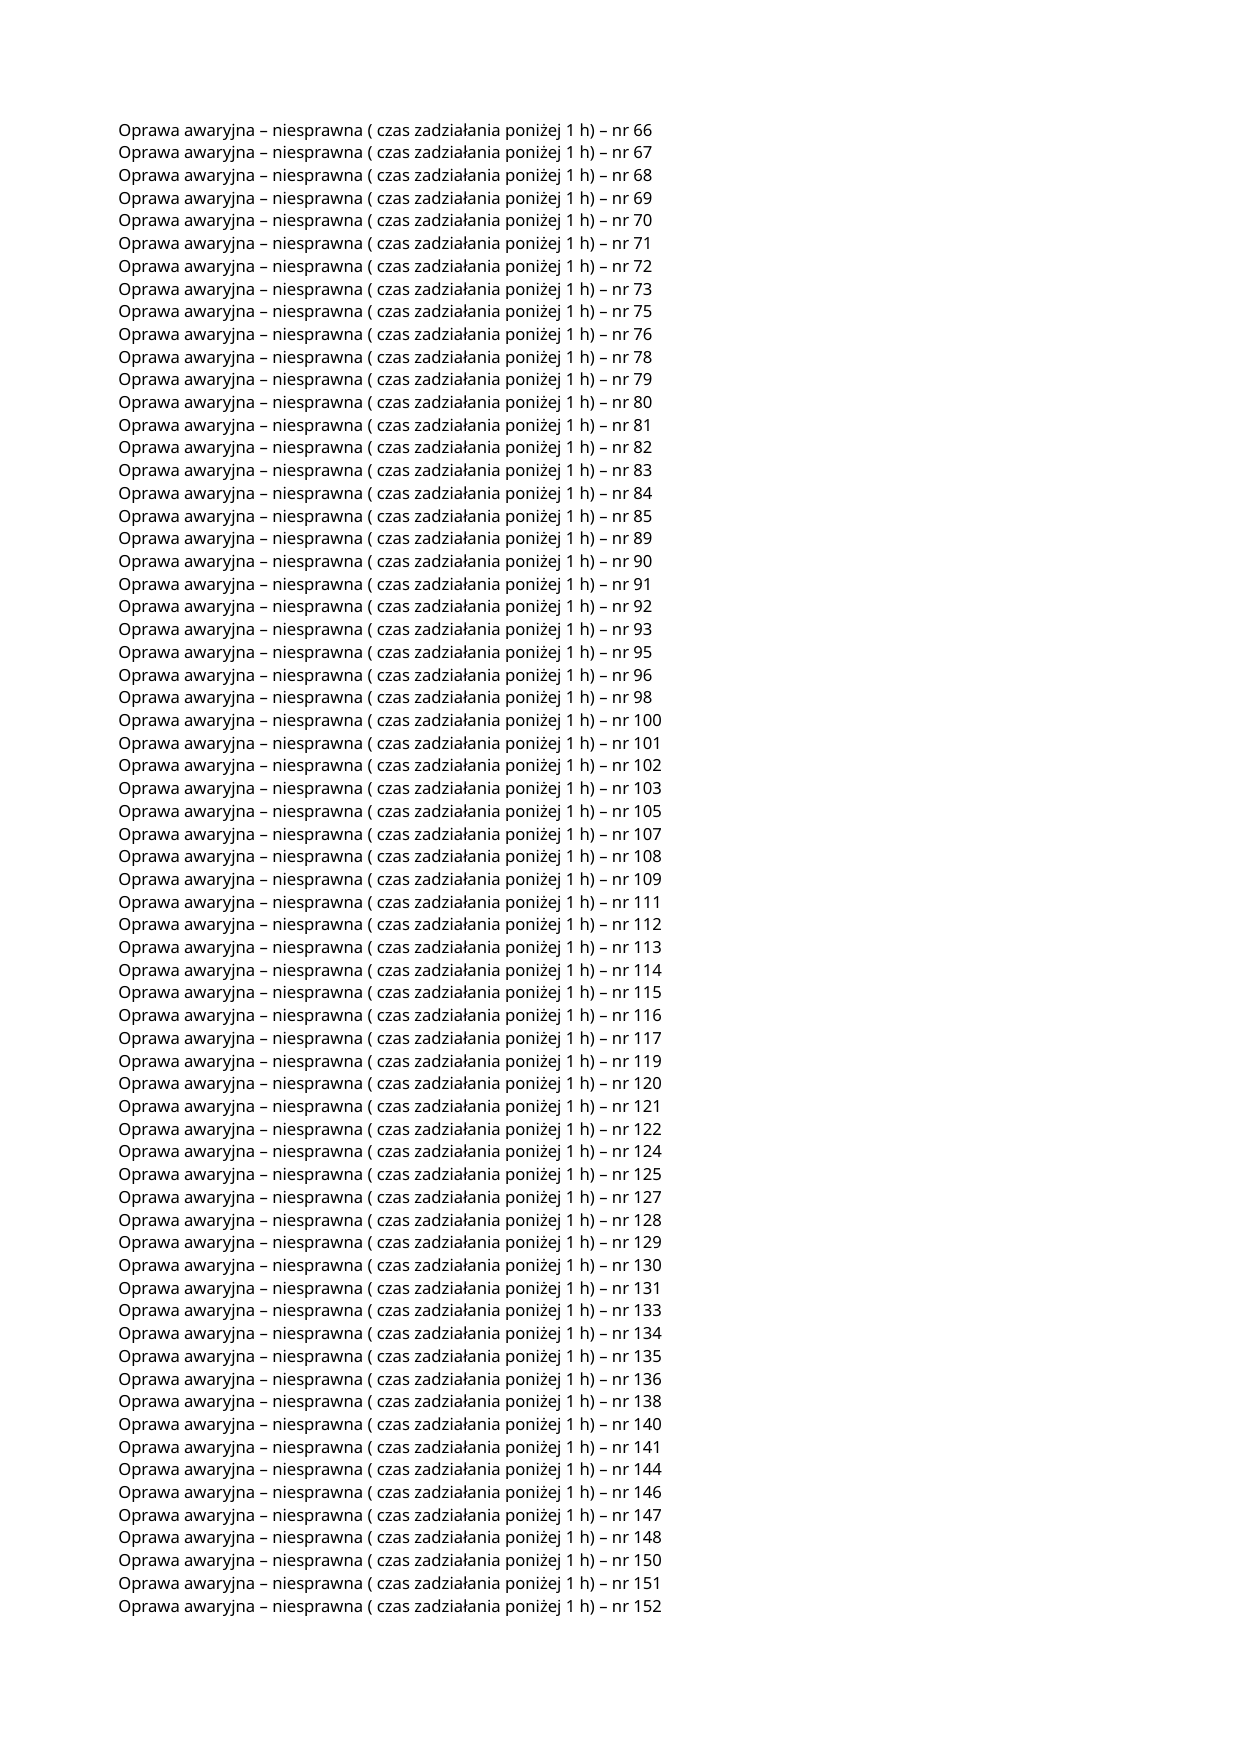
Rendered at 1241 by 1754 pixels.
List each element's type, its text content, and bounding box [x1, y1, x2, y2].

text Oprawa awaryjna – niesprawna ( czas zadziałania poniżej 1 h) – nr 122 [118, 1117, 1122, 1140]
text Oprawa awaryjna – niesprawna ( czas zadziałania poniżej 1 h) – nr 79 [118, 368, 1122, 391]
text Oprawa awaryjna – niesprawna ( czas zadziałania poniżej 1 h) – nr 98 [118, 686, 1122, 708]
text Oprawa awaryjna – niesprawna ( czas zadziałania poniżej 1 h) – nr 135 [118, 1344, 1122, 1367]
text Oprawa awaryjna – niesprawna ( czas zadziałania poniżej 1 h) – nr 131 [118, 1276, 1122, 1299]
text Oprawa awaryjna – niesprawna ( czas zadziałania poniżej 1 h) – nr 89 [118, 527, 1122, 549]
text Oprawa awaryjna – niesprawna ( czas zadziałania poniżej 1 h) – nr 141 [118, 1435, 1122, 1458]
text Oprawa awaryjna – niesprawna ( czas zadziałania poniżej 1 h) – nr 116 [118, 1004, 1122, 1026]
text Oprawa awaryjna – niesprawna ( czas zadziałania poniżej 1 h) – nr 100 [118, 708, 1122, 731]
text Oprawa awaryjna – niesprawna ( czas zadziałania poniżej 1 h) – nr 152 [118, 1594, 1122, 1617]
text Oprawa awaryjna – niesprawna ( czas zadziałania poniżej 1 h) – nr 69 [118, 186, 1122, 209]
text Oprawa awaryjna – niesprawna ( czas zadziałania poniżej 1 h) – nr 92 [118, 595, 1122, 618]
text Oprawa awaryjna – niesprawna ( czas zadziałania poniżej 1 h) – nr 67 [118, 141, 1122, 163]
text Oprawa awaryjna – niesprawna ( czas zadziałania poniżej 1 h) – nr 82 [118, 436, 1122, 459]
text Oprawa awaryjna – niesprawna ( czas zadziałania poniżej 1 h) – nr 105 [118, 799, 1122, 822]
text Oprawa awaryjna – niesprawna ( czas zadziałania poniżej 1 h) – nr 113 [118, 936, 1122, 958]
text Oprawa awaryjna – niesprawna ( czas zadziałania poniżej 1 h) – nr 124 [118, 1140, 1122, 1163]
text Oprawa awaryjna – niesprawna ( czas zadziałania poniżej 1 h) – nr 85 [118, 504, 1122, 527]
text Oprawa awaryjna – niesprawna ( czas zadziałania poniżej 1 h) – nr 101 [118, 731, 1122, 754]
text Oprawa awaryjna – niesprawna ( czas zadziałania poniżej 1 h) – nr 70 [118, 209, 1122, 232]
text Oprawa awaryjna – niesprawna ( czas zadziałania poniżej 1 h) – nr 146 [118, 1481, 1122, 1503]
text Oprawa awaryjna – niesprawna ( czas zadziałania poniżej 1 h) – nr 75 [118, 300, 1122, 322]
text Oprawa awaryjna – niesprawna ( czas zadziałania poniżej 1 h) – nr 147 [118, 1503, 1122, 1526]
text Oprawa awaryjna – niesprawna ( czas zadziałania poniżej 1 h) – nr 130 [118, 1253, 1122, 1276]
text Oprawa awaryjna – niesprawna ( czas zadziałania poniżej 1 h) – nr 128 [118, 1208, 1122, 1231]
text Oprawa awaryjna – niesprawna ( czas zadziałania poniżej 1 h) – nr 129 [118, 1231, 1122, 1253]
text Oprawa awaryjna – niesprawna ( czas zadziałania poniżej 1 h) – nr 73 [118, 277, 1122, 300]
text Oprawa awaryjna – niesprawna ( czas zadziałania poniżej 1 h) – nr 119 [118, 1049, 1122, 1072]
text Oprawa awaryjna – niesprawna ( czas zadziałania poniżej 1 h) – nr 134 [118, 1322, 1122, 1344]
text Oprawa awaryjna – niesprawna ( czas zadziałania poniżej 1 h) – nr 138 [118, 1390, 1122, 1412]
text Oprawa awaryjna – niesprawna ( czas zadziałania poniżej 1 h) – nr 96 [118, 663, 1122, 686]
text Oprawa awaryjna – niesprawna ( czas zadziałania poniżej 1 h) – nr 83 [118, 459, 1122, 481]
text Oprawa awaryjna – niesprawna ( czas zadziałania poniżej 1 h) – nr 125 [118, 1163, 1122, 1185]
text Oprawa awaryjna – niesprawna ( czas zadziałania poniżej 1 h) – nr 136 [118, 1367, 1122, 1390]
text Oprawa awaryjna – niesprawna ( czas zadziałania poniżej 1 h) – nr 150 [118, 1549, 1122, 1571]
text Oprawa awaryjna – niesprawna ( czas zadziałania poniżej 1 h) – nr 112 [118, 913, 1122, 936]
text Oprawa awaryjna – niesprawna ( czas zadziałania poniżej 1 h) – nr 91 [118, 572, 1122, 595]
text Oprawa awaryjna – niesprawna ( czas zadziałania poniżej 1 h) – nr 90 [118, 549, 1122, 572]
text Oprawa awaryjna – niesprawna ( czas zadziałania poniżej 1 h) – nr 151 [118, 1571, 1122, 1594]
text Oprawa awaryjna – niesprawna ( czas zadziałania poniżej 1 h) – nr 72 [118, 254, 1122, 277]
text Oprawa awaryjna – niesprawna ( czas zadziałania poniżej 1 h) – nr 84 [118, 481, 1122, 504]
text Oprawa awaryjna – niesprawna ( czas zadziałania poniżej 1 h) – nr 103 [118, 777, 1122, 799]
text Oprawa awaryjna – niesprawna ( czas zadziałania poniżej 1 h) – nr 120 [118, 1072, 1122, 1094]
text Oprawa awaryjna – niesprawna ( czas zadziałania poniżej 1 h) – nr 140 [118, 1412, 1122, 1435]
text Oprawa awaryjna – niesprawna ( czas zadziałania poniżej 1 h) – nr 66 [118, 118, 1122, 141]
text Oprawa awaryjna – niesprawna ( czas zadziałania poniżej 1 h) – nr 78 [118, 345, 1122, 368]
text Oprawa awaryjna – niesprawna ( czas zadziałania poniżej 1 h) – nr 121 [118, 1094, 1122, 1117]
text Oprawa awaryjna – niesprawna ( czas zadziałania poniżej 1 h) – nr 144 [118, 1458, 1122, 1481]
text Oprawa awaryjna – niesprawna ( czas zadziałania poniżej 1 h) – nr 117 [118, 1026, 1122, 1049]
text Oprawa awaryjna – niesprawna ( czas zadziałania poniżej 1 h) – nr 107 [118, 822, 1122, 845]
text Oprawa awaryjna – niesprawna ( czas zadziałania poniżej 1 h) – nr 109 [118, 867, 1122, 890]
text Oprawa awaryjna – niesprawna ( czas zadziałania poniżej 1 h) – nr 115 [118, 981, 1122, 1004]
text Oprawa awaryjna – niesprawna ( czas zadziałania poniżej 1 h) – nr 114 [118, 958, 1122, 981]
text Oprawa awaryjna – niesprawna ( czas zadziałania poniżej 1 h) – nr 108 [118, 845, 1122, 867]
text Oprawa awaryjna – niesprawna ( czas zadziałania poniżej 1 h) – nr 71 [118, 232, 1122, 254]
text Oprawa awaryjna – niesprawna ( czas zadziałania poniżej 1 h) – nr 127 [118, 1185, 1122, 1208]
text Oprawa awaryjna – niesprawna ( czas zadziałania poniżej 1 h) – nr 76 [118, 322, 1122, 345]
text Oprawa awaryjna – niesprawna ( czas zadziałania poniżej 1 h) – nr 80 [118, 391, 1122, 413]
text Oprawa awaryjna – niesprawna ( czas zadziałania poniżej 1 h) – nr 68 [118, 163, 1122, 186]
text Oprawa awaryjna – niesprawna ( czas zadziałania poniżej 1 h) – nr 95 [118, 640, 1122, 663]
text Oprawa awaryjna – niesprawna ( czas zadziałania poniżej 1 h) – nr 111 [118, 890, 1122, 913]
text Oprawa awaryjna – niesprawna ( czas zadziałania poniżej 1 h) – nr 93 [118, 618, 1122, 640]
text Oprawa awaryjna – niesprawna ( czas zadziałania poniżej 1 h) – nr 148 [118, 1526, 1122, 1549]
text Oprawa awaryjna – niesprawna ( czas zadziałania poniżej 1 h) – nr 102 [118, 754, 1122, 777]
text Oprawa awaryjna – niesprawna ( czas zadziałania poniżej 1 h) – nr 81 [118, 413, 1122, 436]
text Oprawa awaryjna – niesprawna ( czas zadziałania poniżej 1 h) – nr 133 [118, 1299, 1122, 1322]
